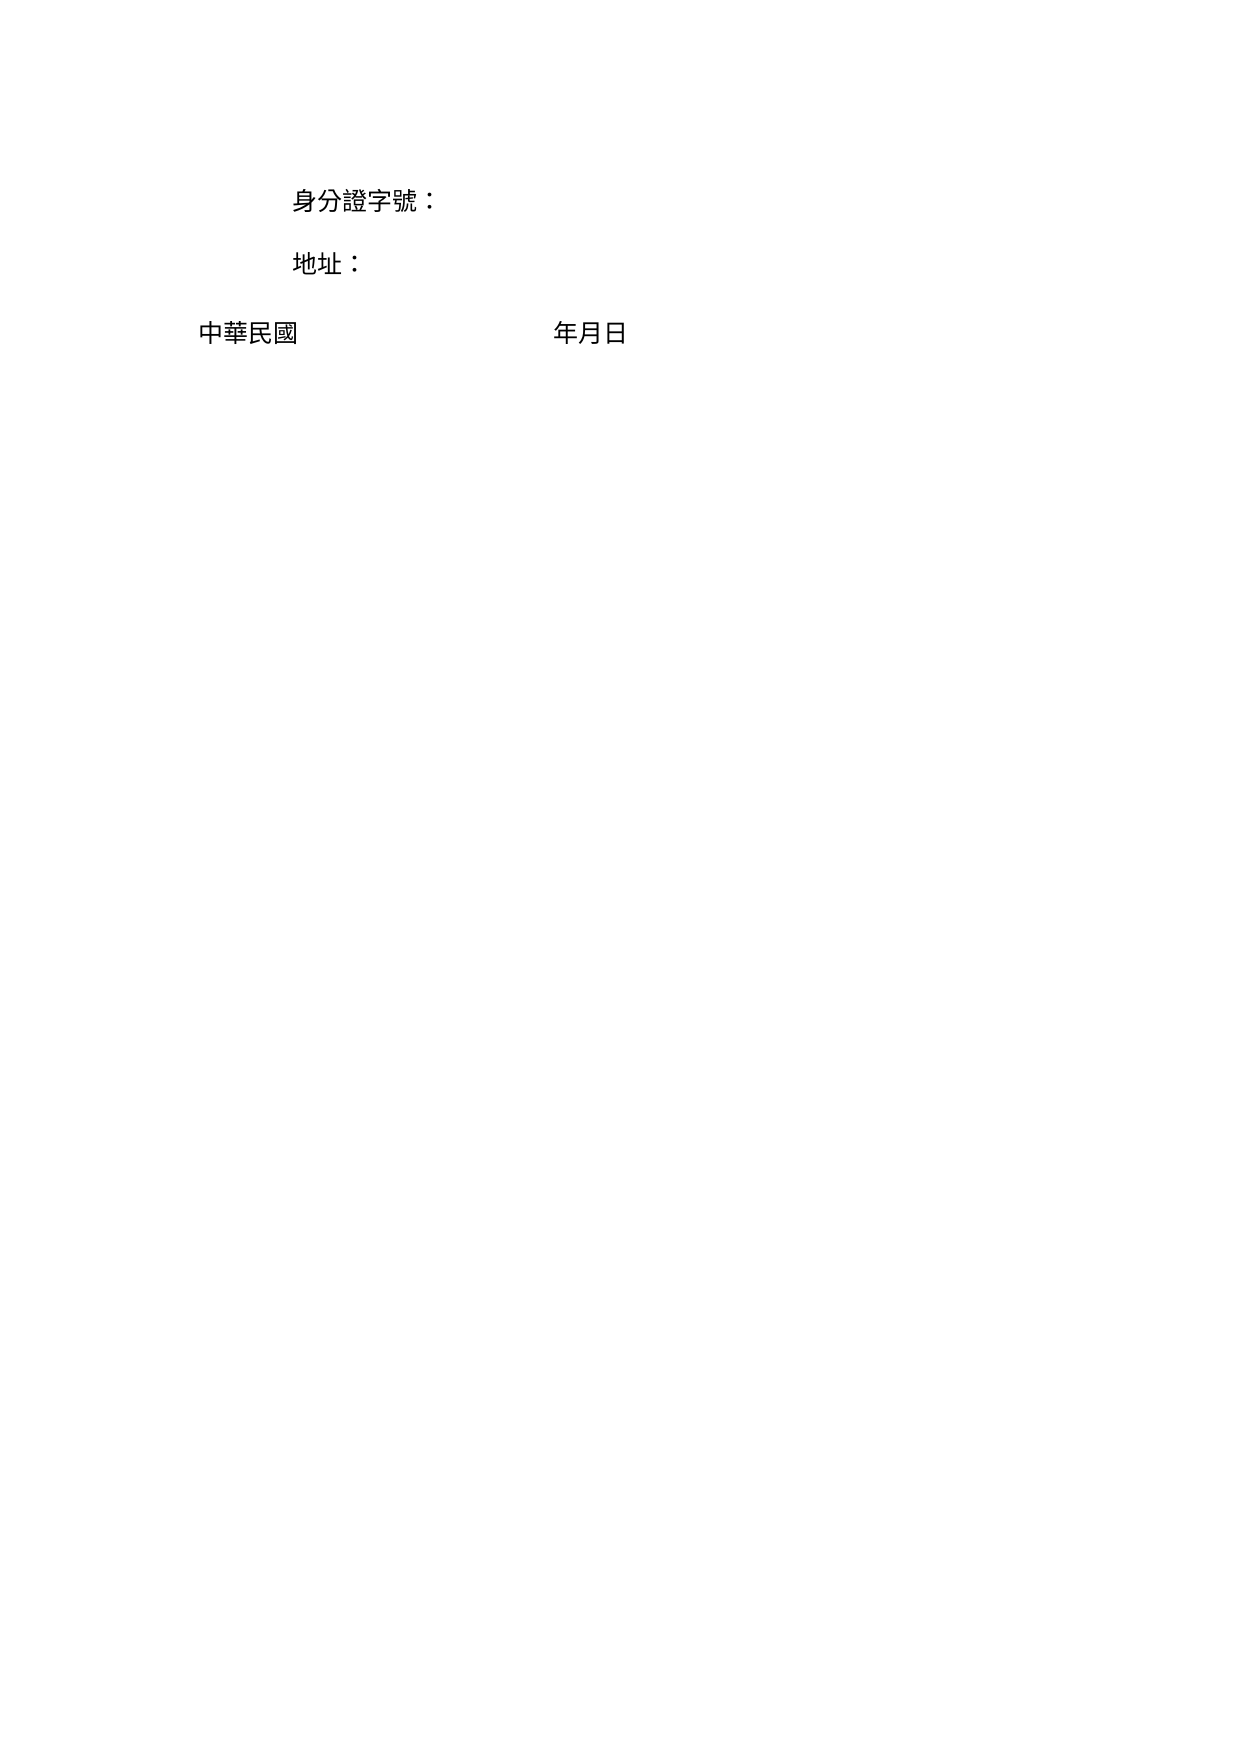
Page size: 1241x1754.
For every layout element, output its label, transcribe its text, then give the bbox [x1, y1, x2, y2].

table_cell 身分證字號： 地址： [188, 158, 1058, 283]
table_cell 年月日 [518, 283, 1058, 360]
table_cell 中華民國 [188, 283, 517, 360]
